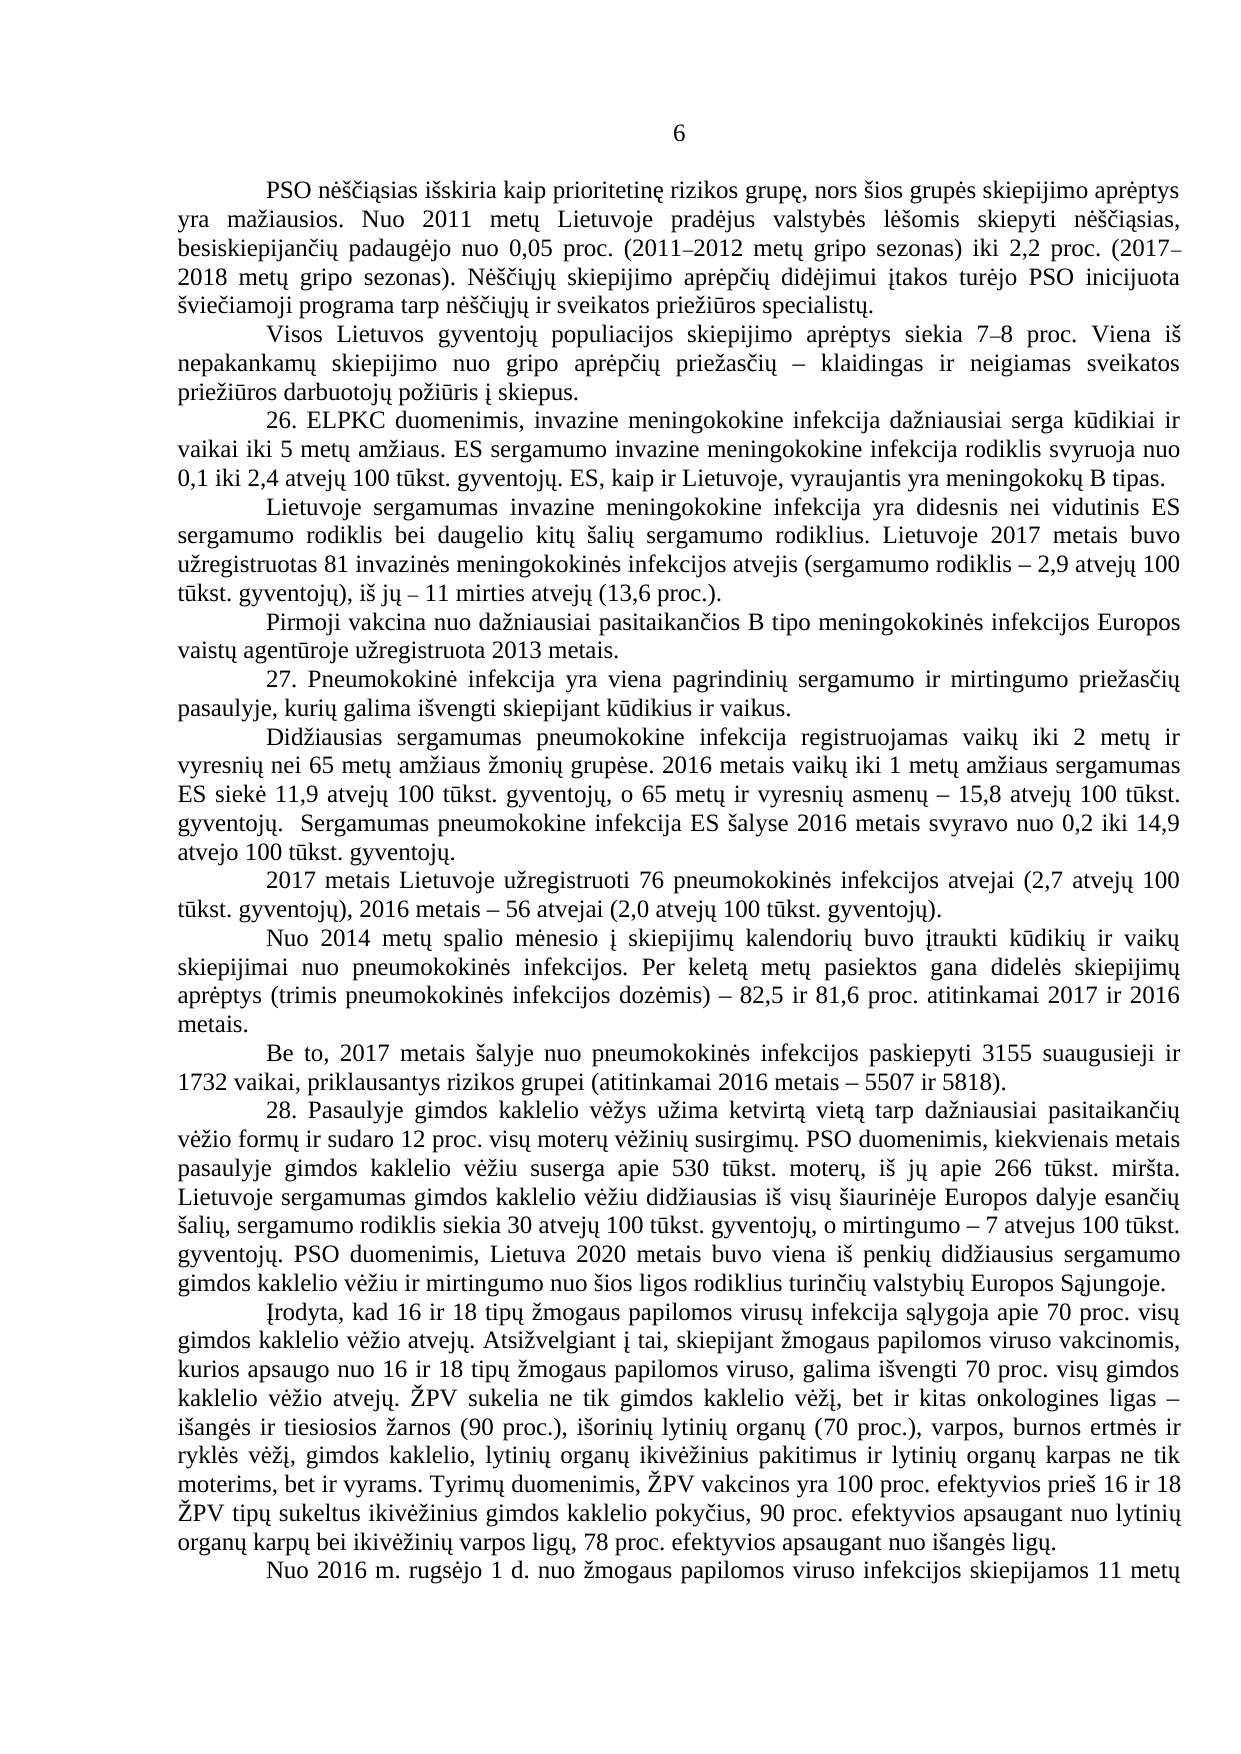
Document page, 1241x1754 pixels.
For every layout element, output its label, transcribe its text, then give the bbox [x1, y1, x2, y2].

text Nuo 2014 metų spalio mėnesio į skiepijimų kalendorių buvo įtraukti kūdikių ir vaikų skiepijimai nuo pneumokokinės infekcijos. Per keletą metų pasiektos gana didelės skiepijimų aprėptys (trimis pneumokokinės infekcijos dozėmis) – 82,5 ir 81,6 proc. atitinkamai 2017 ir 2016 metais. [177, 923, 1181, 1038]
text PSO nėščiąsias išskiria kaip prioritetinę rizikos grupę, nors šios grupės skiepijimo aprėptys yra mažiausios. Nuo 2011 metų Lietuvoje pradėjus valstybės lėšomis skiepyti nėščiąsias, besiskiepijančių padaugėjo nuo 0,05 proc. (2011–2012 metų gripo sezonas) iki 2,2 proc. (2017–2018 metų gripo sezonas). Nėščiųjų skiepijimo aprėpčių didėjimui įtakos turėjo PSO inicijuota šviečiamoji programa tarp nėščiųjų ir sveikatos priežiūros specialistų. [177, 176, 1181, 319]
text 27. Pneumokokinė infekcija yra viena pagrindinių sergamumo ir mirtingumo priežasčių pasaulyje, kurių galima išvengti skiepijant kūdikius ir vaikus. [177, 664, 1181, 722]
text Įrodyta, kad 16 ir 18 tipų žmogaus papilomos virusų infekcija sąlygoja apie 70 proc. visų gimdos kaklelio vėžio atvejų. Atsižvelgiant į tai, skiepijant žmogaus papilomos viruso vakcinomis, kurios apsaugo nuo 16 ir 18 tipų žmogaus papilomos viruso, galima išvengti 70 proc. visų gimdos kaklelio vėžio atvejų. ŽPV sukelia ne tik gimdos kaklelio vėžį, bet ir kitas onkologines ligas – išangės ir tiesiosios žarnos (90 proc.), išorinių lytinių organų (70 proc.), varpos, burnos ertmės ir ryklės vėžį, gimdos kaklelio, lytinių organų ikivėžinius pakitimus ir lytinių organų karpas ne tik moterims, bet ir vyrams. Tyrimų duomenimis, ŽPV vakcinos yra 100 proc. efektyvios prieš 16 ir 18 ŽPV tipų sukeltus ikivėžinius gimdos kaklelio pokyčius, 90 proc. efektyvios apsaugant nuo lytinių organų karpų bei ikivėžinių varpos ligų, 78 proc. efektyvios apsaugant nuo išangės ligų. [177, 1297, 1181, 1556]
text 28. Pasaulyje gimdos kaklelio vėžys užima ketvirtą vietą tarp dažniausiai pasitaikančių vėžio formų ir sudaro 12 proc. visų moterų vėžinių susirgimų. PSO duomenimis, kiekvienais metais pasaulyje gimdos kaklelio vėžiu suserga apie 530 tūkst. moterų, iš jų apie 266 tūkst. miršta. Lietuvoje sergamumas gimdos kaklelio vėžiu didžiausias iš visų šiaurinėje Europos dalyje esančių šalių, sergamumo rodiklis siekia 30 atvejų 100 tūkst. gyventojų, o mirtingumo – 7 atvejus 100 tūkst. gyventojų. PSO duomenimis, Lietuva 2020 metais buvo viena iš penkių didžiausius sergamumo gimdos kaklelio vėžiu ir mirtingumo nuo šios ligos rodiklius turinčių valstybių Europos Sąjungoje. [177, 1096, 1181, 1297]
text 26. ELPKC duomenimis, invazine meningokokine infekcija dažniausiai serga kūdikiai ir vaikai iki 5 metų amžiaus. ES sergamumo invazine meningokokine infekcija rodiklis svyruoja nuo 0,1 iki 2,4 atvejų 100 tūkst. gyventojų. ES, kaip ir Lietuvoje, vyraujantis yra meningokokų B tipas. [177, 406, 1181, 492]
text Lietuvoje sergamumas invazine meningokokine infekcija yra didesnis nei vidutinis ES sergamumo rodiklis bei daugelio kitų šalių sergamumo rodiklius. Lietuvoje 2017 metais buvo užregistruotas 81 invazinės meningokokinės infekcijos atvejis (sergamumo rodiklis – 2,9 atvejų 100 tūkst. gyventojų), iš jų – 11 mirties atvejų (13,6 proc.). [177, 492, 1181, 607]
text 2017 metais Lietuvoje užregistruoti 76 pneumokokinės infekcijos atvejai (2,7 atvejų 100 tūkst. gyventojų), 2016 metais – 56 atvejai (2,0 atvejų 100 tūkst. gyventojų). [177, 866, 1181, 923]
text Didžiausias sergamumas pneumokokine infekcija registruojamas vaikų iki 2 metų ir vyresnių nei 65 metų amžiaus žmonių grupėse. 2016 metais vaikų iki 1 metų amžiaus sergamumas ES siekė 11,9 atvejų 100 tūkst. gyventojų, o 65 metų ir vyresnių asmenų – 15,8 atvejų 100 tūkst. gyventojų. Sergamumas pneumokokine infekcija ES šalyse 2016 metais svyravo nuo 0,2 iki 14,9 atvejo 100 tūkst. gyventojų. [177, 722, 1181, 866]
text Be to, 2017 metais šalyje nuo pneumokokinės infekcijos paskiepyti 3155 suaugusieji ir 1732 vaikai, priklausantys rizikos grupei (atitinkamai 2016 metais – 5507 ir 5818). [177, 1038, 1181, 1096]
text Nuo 2016 m. rugsėjo 1 d. nuo žmogaus papilomos viruso infekcijos skiepijamos 11 metų [177, 1556, 1181, 1584]
text Pirmoji vakcina nuo dažniausiai pasitaikančios B tipo meningokokinės infekcijos Europos vaistų agentūroje užregistruota 2013 metais. [177, 607, 1181, 664]
text Visos Lietuvos gyventojų populiacijos skiepijimo aprėptys siekia 7–8 proc. Viena iš nepakankamų skiepijimo nuo gripo aprėpčių priežasčių – klaidingas ir neigiamas sveikatos priežiūros darbuotojų požiūris į skiepus. [177, 319, 1181, 406]
